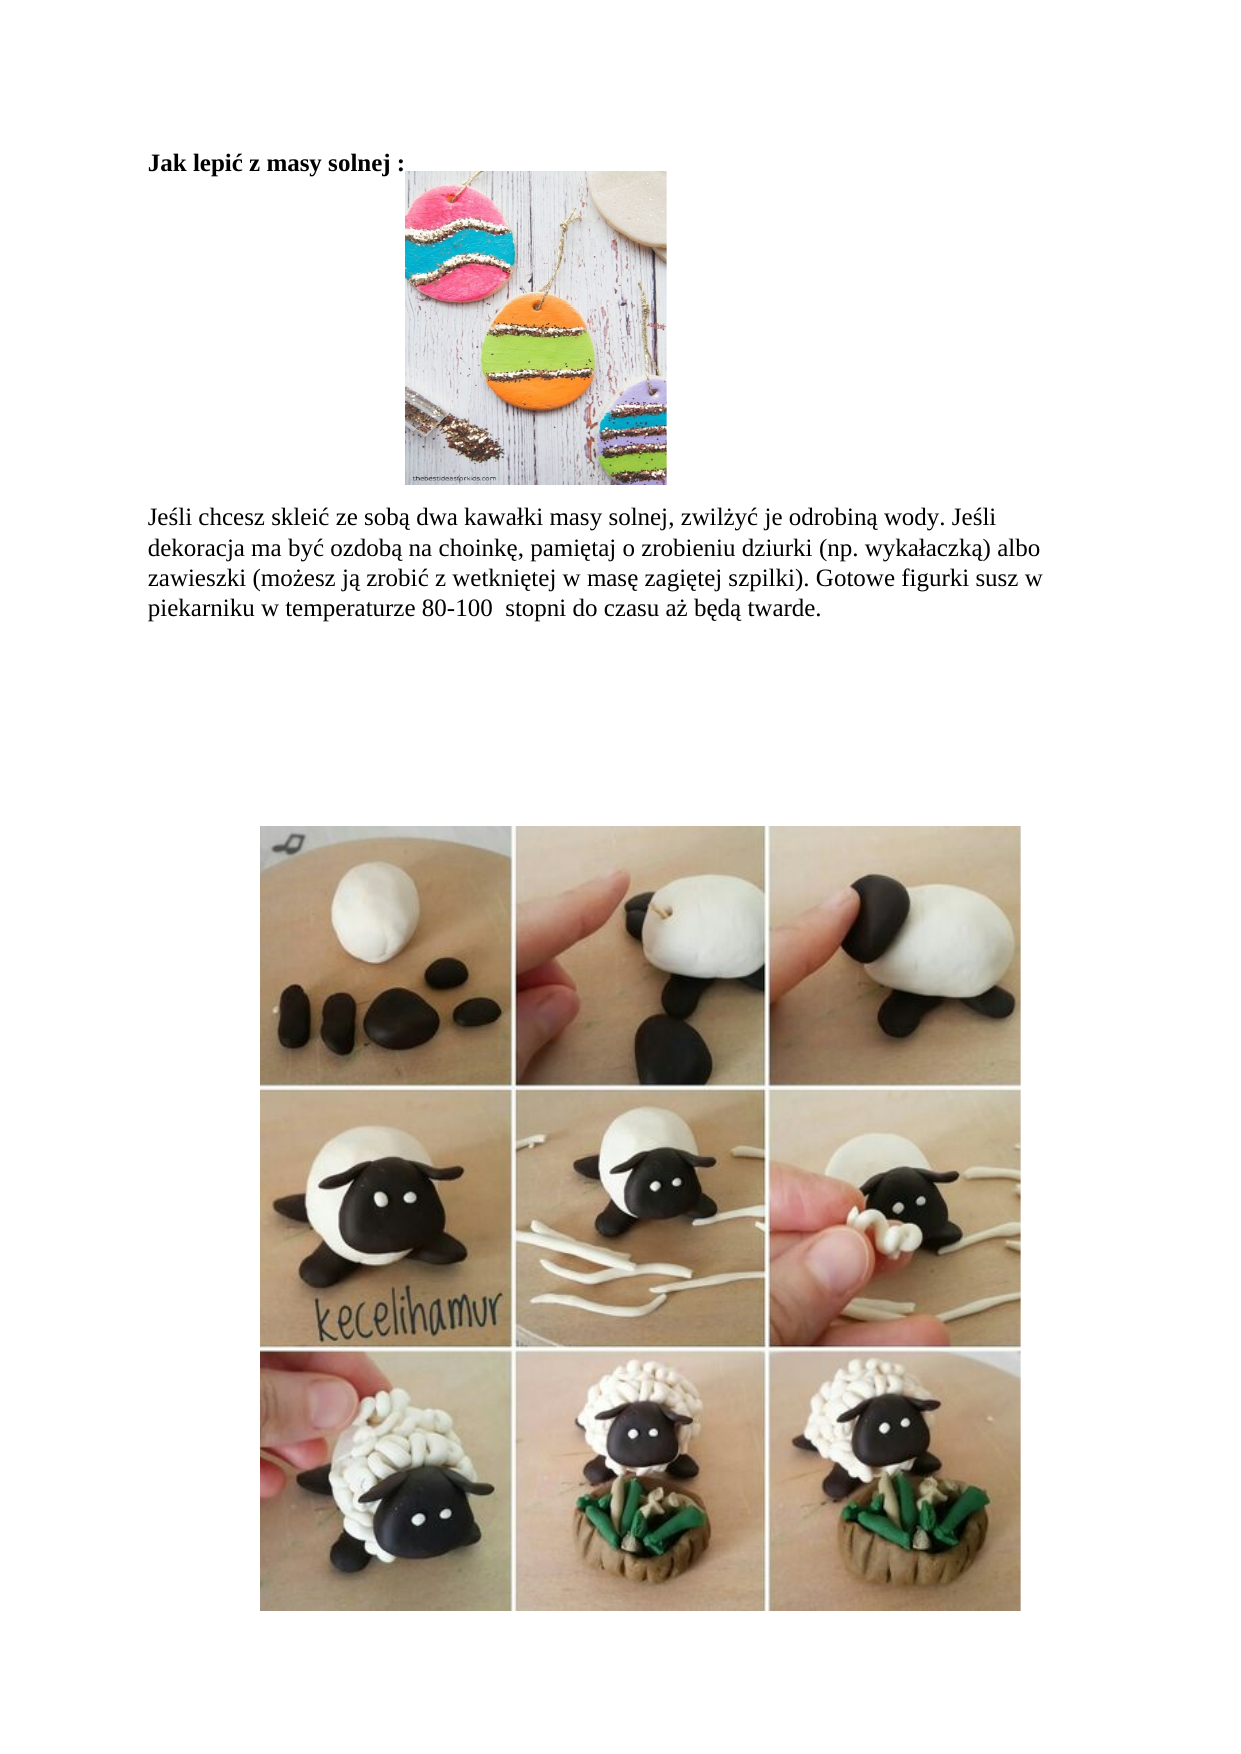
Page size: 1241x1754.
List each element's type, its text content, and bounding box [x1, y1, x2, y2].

text Jeśli chcesz skleić ze sobą dwa kawałki masy solnej, zwilżyć je odrobiną wody. Jeśli dekoracja ma być ozdobą na choinkę, pamiętaj o zrobieniu dziurki (np. wykałaczką) albo zawieszki (możesz ją zrobić z wetkniętej w masę zagiętej szpilki). Gotowe figurki susz w piekarniku w temperaturze 80-100 stopni do czasu aż będą twarde. [148, 502, 1093, 622]
text Jak lepić z masy solnej : [148, 148, 1093, 484]
